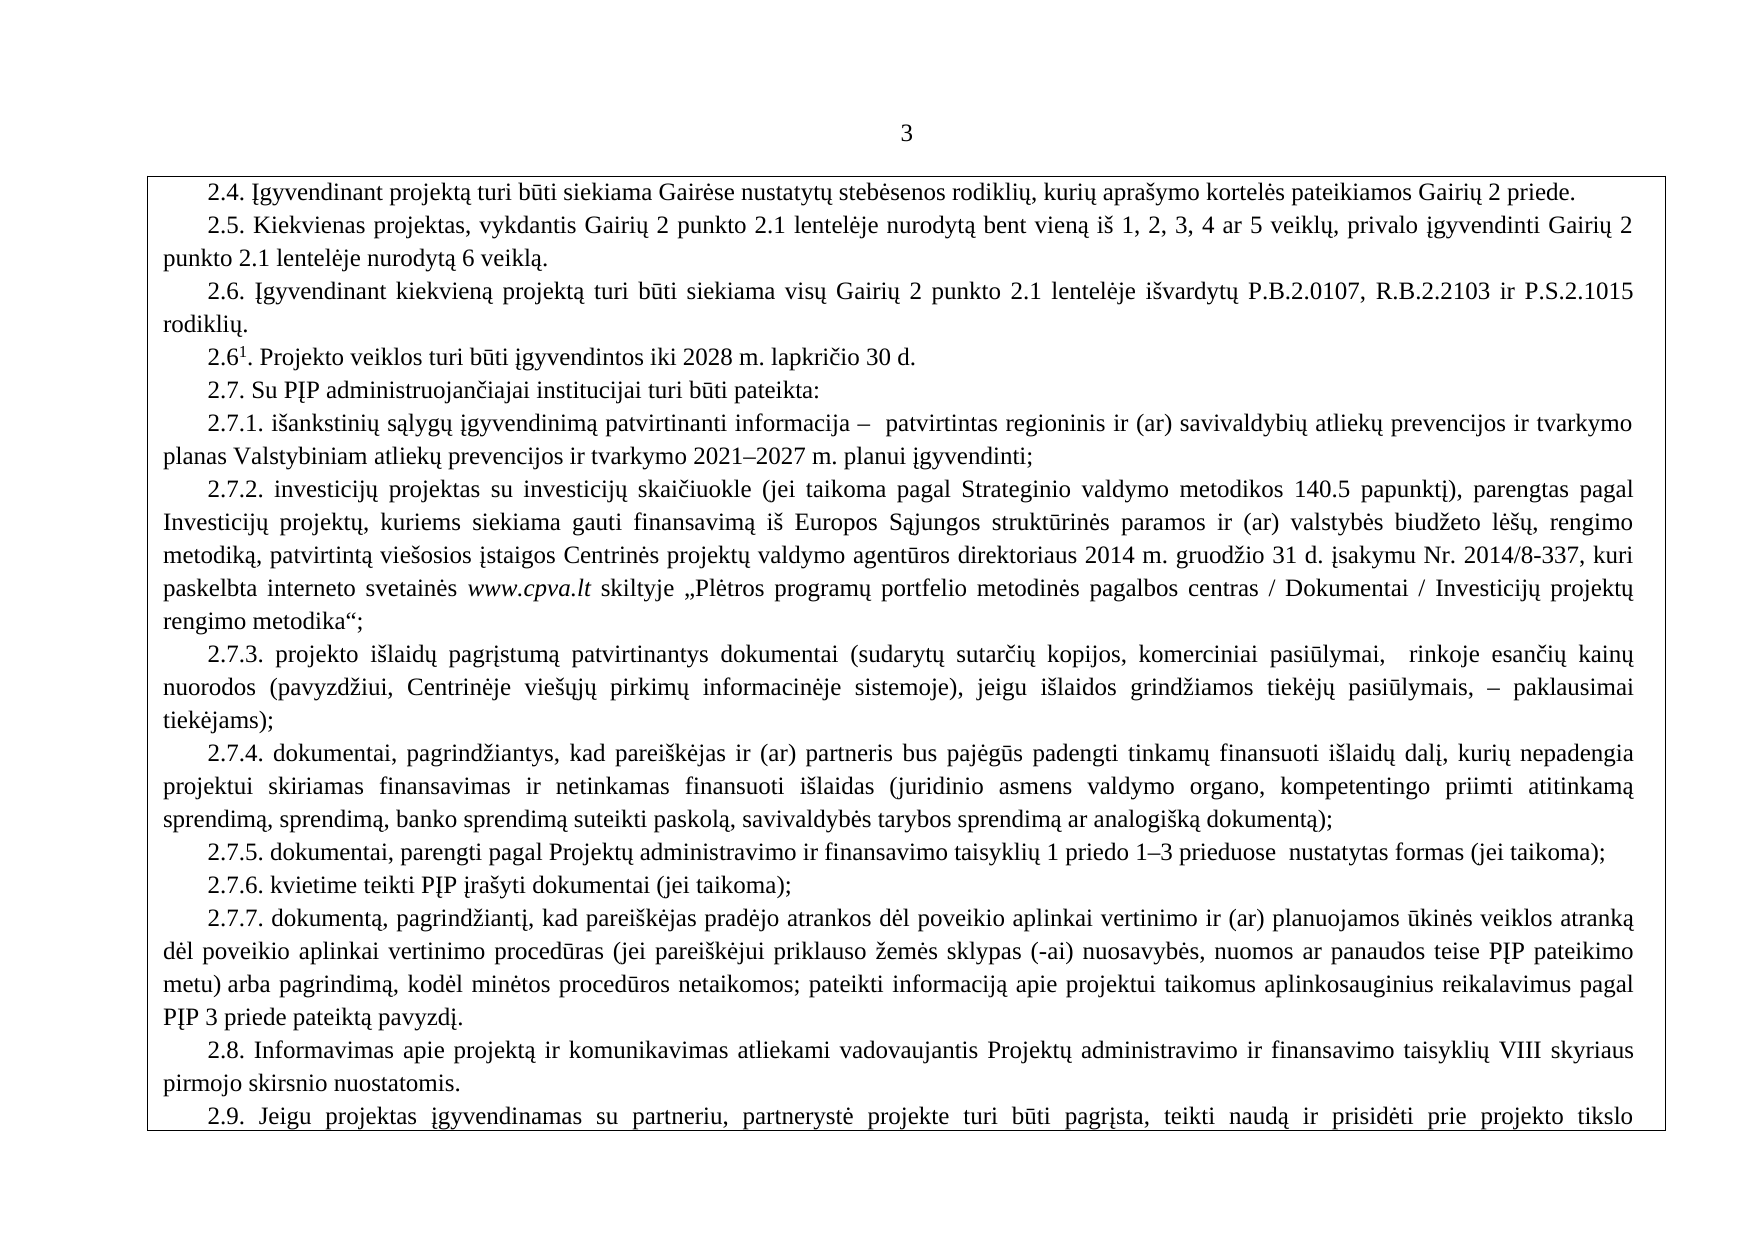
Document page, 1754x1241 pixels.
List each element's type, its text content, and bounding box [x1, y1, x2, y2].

table_cell 2.4. Įgyvendinant projektą turi būti siekiama Gairėse nustatytų stebėsenos rodiklių, kurių aprašymo kortelės pateikiamos Gairių 2 priede. 2.5. Kiekvienas projektas, vykdantis Gairių 2 punkto 2.1 lentelėje nurodytą bent vieną iš 1, 2, 3, 4 ar 5 veiklų, privalo įgyvendinti Gairių 2 punkto 2.1 lentelėje nurodytą 6 veiklą. 2.6. Įgyvendinant kiekvieną projektą turi būti siekiama visų Gairių 2 punkto 2.1 lentelėje išvardytų P.B.2.0107, R.B.2.2103 ir P.S.2.1015 rodiklių. 2.61. Projekto veiklos turi būti įgyvendintos iki 2028 m. lapkričio 30 d. 2.7. Su PĮP administruojančiajai institucijai turi būti pateikta: 2.7.1. išankstinių sąlygų įgyvendinimą patvirtinanti informacija – patvirtintas regioninis ir (ar) savivaldybių atliekų prevencijos ir tvarkymo planas Valstybiniam atliekų prevencijos ir tvarkymo 2021–2027 m. planui įgyvendinti; 2.7.2. investicijų projektas su investicijų skaičiuokle (jei taikoma pagal Strateginio valdymo metodikos 140.5 papunktį), parengtas pagal Investicijų projektų, kuriems siekiama gauti finansavimą iš Europos Sąjungos struktūrinės paramos ir (ar) valstybės biudžeto lėšų, rengimo metodiką, patvirtintą viešosios įstaigos Centrinės projektų valdymo agentūros direktoriaus 2014 m. gruodžio 31 d. įsakymu Nr. 2014/8-337, kuri paskelbta interneto svetainės www.cpva.lt skiltyje „Plėtros programų portfelio metodinės pagalbos centras / Dokumentai / Investicijų projektų rengimo metodika“; 2.7.3. projekto išlaidų pagrįstumą patvirtinantys dokumentai (sudarytų sutarčių kopijos, komerciniai pasiūlymai, rinkoje esančių kainų nuorodos (pavyzdžiui, Centrinėje viešųjų pirkimų informacinėje sistemoje), jeigu išlaidos grindžiamos tiekėjų pasiūlymais, – paklausimai tiekėjams); 2.7.4. dokumentai, pagrindžiantys, kad pareiškėjas ir (ar) partneris bus pajėgūs padengti tinkamų finansuoti išlaidų dalį, kurių nepadengia projektui skiriamas finansavimas ir netinkamas finansuoti išlaidas (juridinio asmens valdymo organo, kompetentingo priimti atitinkamą sprendimą, sprendimą, banko sprendimą suteikti paskolą, savivaldybės tarybos sprendimą ar analogišką dokumentą); 2.7.5. dokumentai, parengti pagal Projektų administravimo ir finansavimo taisyklių 1 priedo 1–3 prieduose nustatytas formas (jei taikoma); 2.7.6. kvietime teikti PĮP įrašyti dokumentai (jei taikoma); 2.7.7. dokumentą, pagrindžiantį, kad pareiškėjas pradėjo atrankos dėl poveikio aplinkai vertinimo ir (ar) planuojamos ūkinės veiklos atranką dėl poveikio aplinkai vertinimo procedūras (jei pareiškėjui priklauso žemės sklypas (-ai) nuosavybės, nuomos ar panaudos teise PĮP pateikimo metu) arba pagrindimą, kodėl minėtos procedūros netaikomos; pateikti informaciją apie projektui taikomus aplinkosauginius reikalavimus pagal PĮP 3 priede pateiktą pavyzdį. 2.8. Informavimas apie projektą ir komunikavimas atliekami vadovaujantis Projektų administravimo ir finansavimo taisyklių VIII skyriaus pirmojo skirsnio nuostatomis. 2.9. Jeigu projektas įgyvendinamas su partneriu, partnerystė projekte turi būti pagrįsta, teikti naudą ir prisidėti prie projekto tikslo [148, 177, 1665, 1130]
